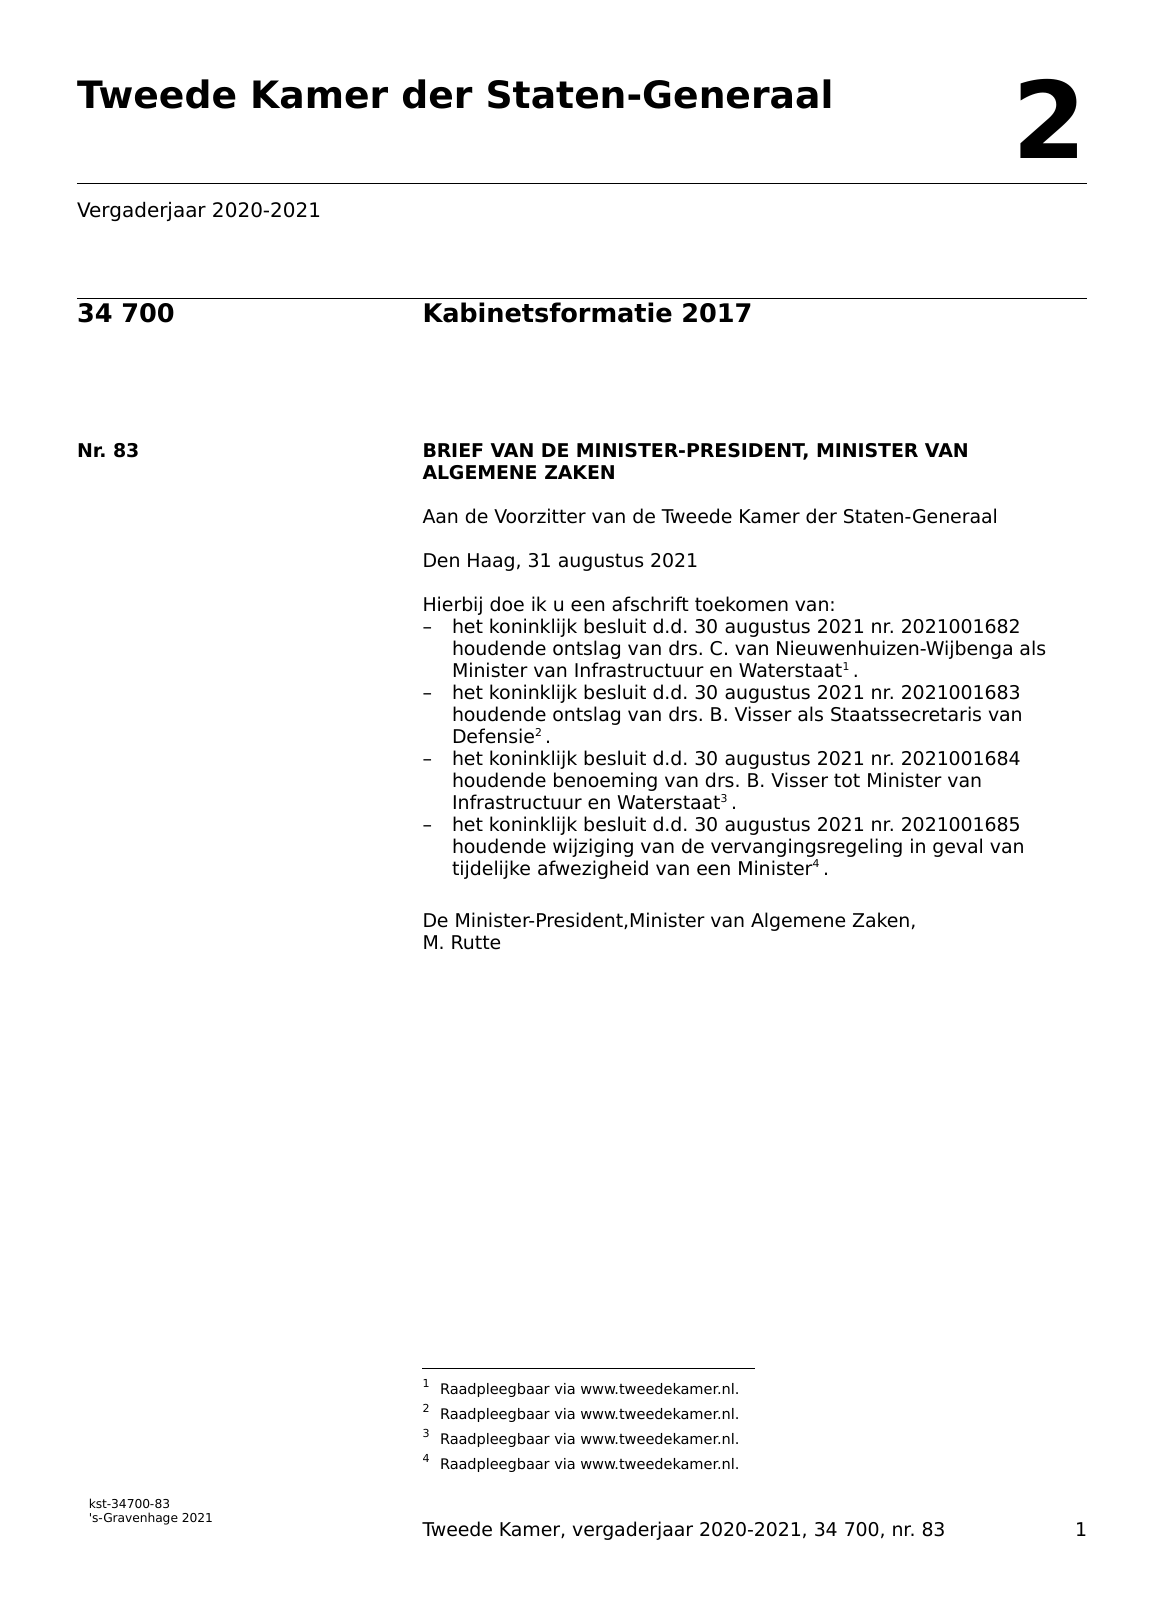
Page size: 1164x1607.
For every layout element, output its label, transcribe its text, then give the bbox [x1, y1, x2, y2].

text Raadpleegbaar via www.tweedekamer.nl. [422, 1402, 1087, 1424]
text Den Haag, 31 augustus 2021 [422, 550, 1087, 572]
table_header 2 [886, 59, 1087, 183]
subtitle 34 700 Kabinetsformatie 2017 [77, 299, 1087, 329]
text – het koninklijk besluit d.d. 30 augustus 2021 nr. 2021001682 houdende ontslag van drs. C. van Nieuwenhuizen-Wijbenga als Minister van Infrastructuur en Waterstaat. [422, 616, 1087, 682]
table_cell Vergaderjaar 2020-2021 [77, 184, 1087, 298]
text – het koninklijk besluit d.d. 30 augustus 2021 nr. 2021001685 houdende wijziging van de vervangingsregeling in geval van tijdelijke afwezigheid van een Minister. [422, 814, 1087, 880]
table_header Tweede Kamer der Staten-Generaal [77, 59, 886, 183]
text Raadpleegbaar via www.tweedekamer.nl. [422, 1452, 1087, 1474]
text Aan de Voorzitter van de Tweede Kamer der Staten-Generaal [422, 506, 1087, 528]
text De Minister-President,Minister van Algemene Zaken, M. Rutte [422, 910, 1087, 954]
subtitle Nr. 83 BRIEF VAN DE MINISTER-PRESIDENT, MINISTER VAN ALGEMENE ZAKEN [77, 440, 1087, 484]
text 's-Gravenhage 2021 [88, 1511, 323, 1525]
text – het koninklijk besluit d.d. 30 augustus 2021 nr. 2021001684 houdende benoeming van drs. B. Visser tot Minister van Infrastructuur en Waterstaat. [422, 748, 1087, 814]
text – het koninklijk besluit d.d. 30 augustus 2021 nr. 2021001683 houdende ontslag van drs. B. Visser als Staatssecretaris van Defensie. [422, 682, 1087, 748]
text Raadpleegbaar via www.tweedekamer.nl. [422, 1427, 1087, 1449]
text Hierbij doe ik u een afschrift toekomen van: [422, 594, 1087, 616]
text kst-34700-83 [88, 1497, 323, 1511]
text Raadpleegbaar via www.tweedekamer.nl. [422, 1377, 1087, 1399]
